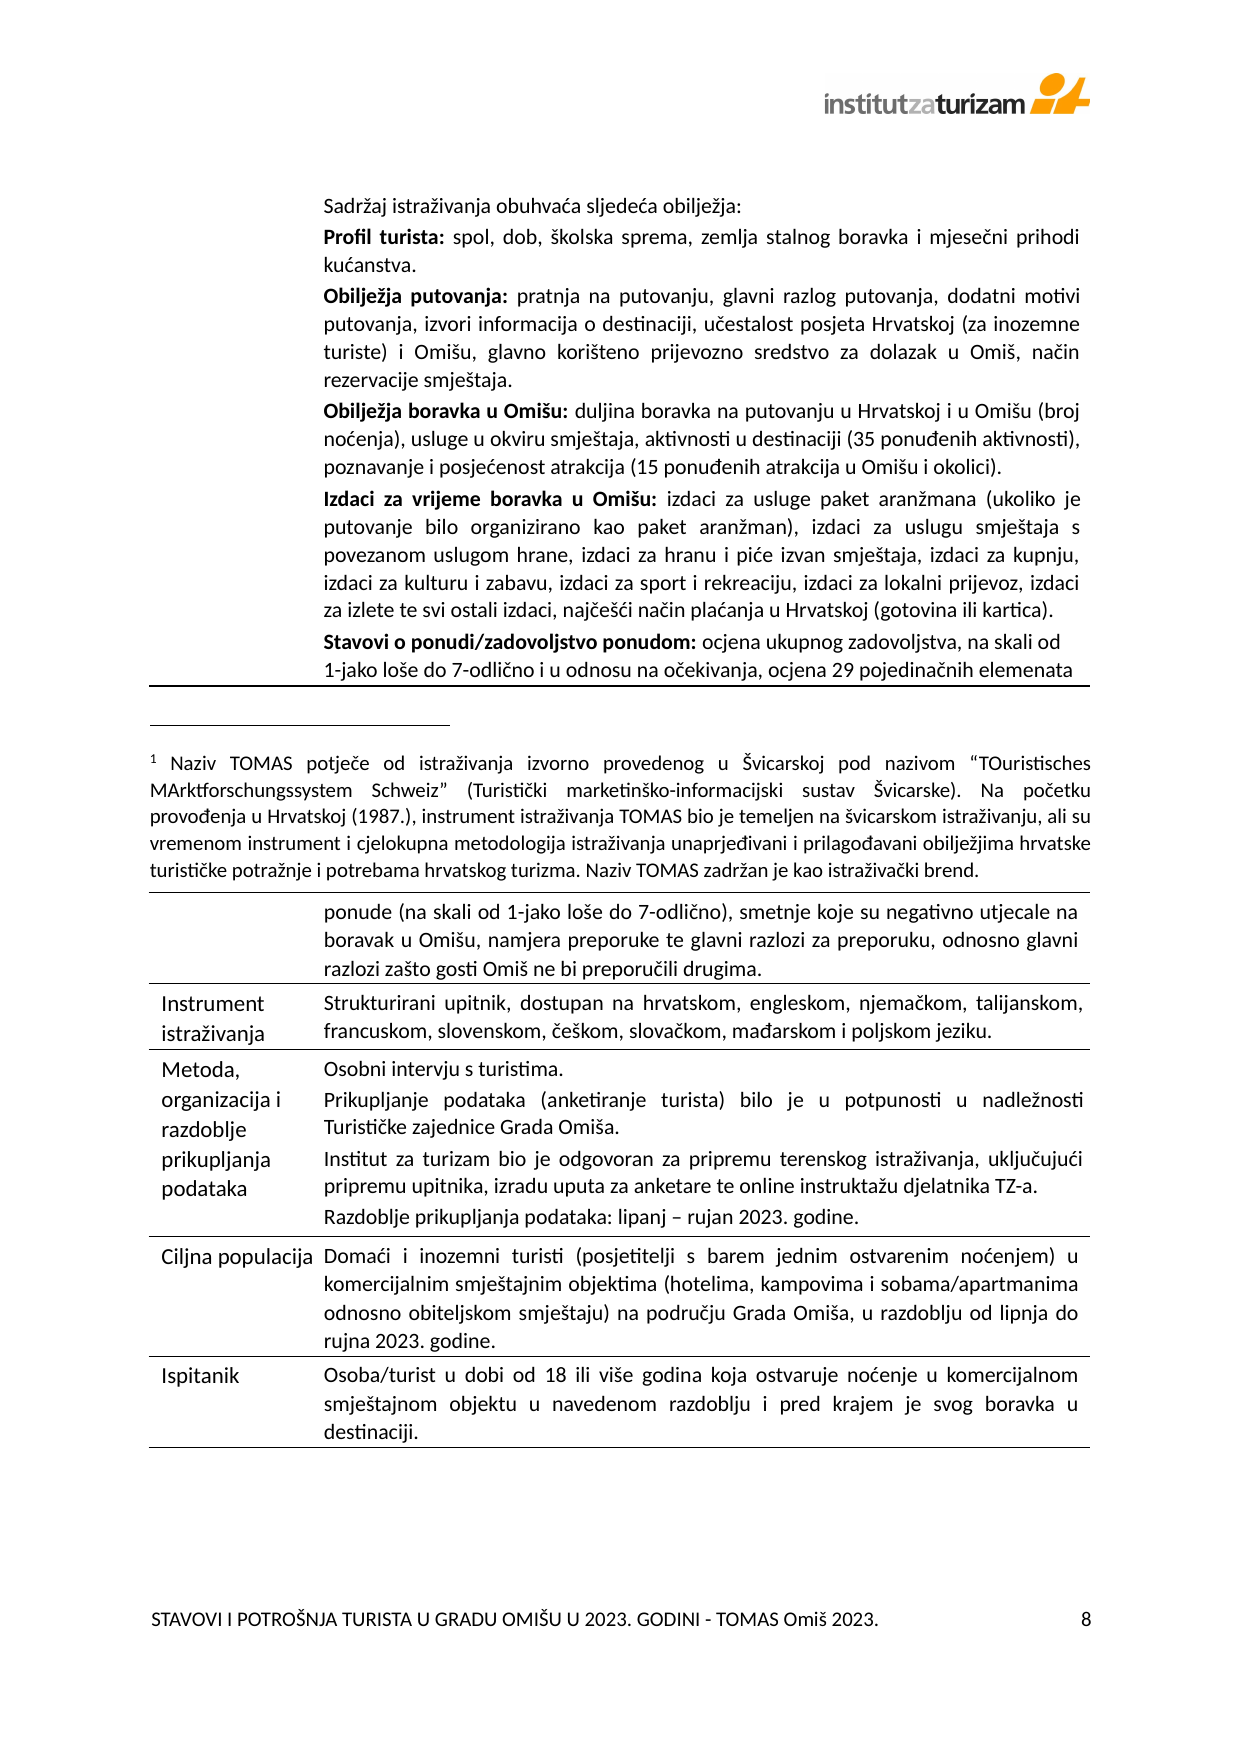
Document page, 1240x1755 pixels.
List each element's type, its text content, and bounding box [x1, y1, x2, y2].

text Obilježja boravka u Omišu: duljina boravka na putovanju u Hrvatskoj i u Omišu (broj noćenja), usluge u okviru smještaja, aktivnosti u destinaciji (35 ponuđenih aktivnosti), poznavanje i posjećenost atrakcija (15 ponuđenih atrakcija u Omišu i okolici). [323, 398, 1081, 480]
table_cell Instrument istraživanja [149, 984, 324, 1049]
text Izdaci za vrijeme boravka u Omišu: izdaci za usluge paket aranžmana (ukoliko je putovanje bilo organizirano kao paket aranžman), izdaci za uslugu smještaja s povezanom uslugom hrane, izdaci za hranu i piće izvan smještaja, izdaci za kupnju, izdaci za kulturu i zabavu, izdaci za sport i rekreaciju, izdaci za lokalni prijevoz, izdaci za izlete te svi ostali izdaci, najčešći način plaćanja u Hrvatskoj (gotovina ili kartica). [323, 485, 1081, 623]
text Obilježja putovanja: pratnja na putovanju, glavni razlog putovanja, dodatni motivi putovanja, izvori informacija o destinaciji, učestalost posjeta Hrvatskoj (za inozemne turiste) i Omišu, glavno korišteno prijevozno sredstvo za dolazak u Omiš, način rezervacije smještaja. [323, 283, 1081, 393]
text Stavovi o ponudi/zadovoljstvo ponudom: ocjena ukupnog zadovoljstva, na skali od [323, 628, 1081, 654]
table_header ponude (na skali od 1-jako loše do 7-odlično), smetnje koje su negativno utjecale na boravak u Omišu, namjera preporuke te glavni razlozi za preporuku, odnosno glavni razlozi zašto gosti Omiš ne bi preporučili drugima. [324, 893, 1090, 983]
text Sadržaj istraživanja obuhvaća sljedeća obilježja: [323, 192, 1081, 219]
table_header [149, 893, 324, 983]
table_cell Osoba/turist u dobi od 18 ili više godina koja ostvaruje noćenje u komercijalnom smještajnom objektu u navedenom razdoblju i pred krajem je svog boravka u destinaciji. [324, 1357, 1090, 1447]
text 1 Naziv TOMAS potječe od istraživanja izvorno provedenog u Švicarskoj pod nazivom “TOuristisches MArktforschungssystem Schweiz” (Turistički marketinško-informacijski sustav Švicarske). Na početku provođenja u Hrvatskoj (1987.), instrument istraživanja TOMAS bio je temeljen na švicarskom istraživanju, ali su vremenom instrument i cjelokupna metodologija istraživanja unaprjeđivani i prilagođavani obilježjima hrvatske turističke potražnje i potrebama hrvatskog turizma. Naziv TOMAS zadržan je kao istraživački brend. [149, 750, 1092, 882]
table_cell Domaći i inozemni turisti (posjetitelji s barem jednim ostvarenim noćenjem) u komercijalnim smještajnim objektima (hotelima, kampovima i sobama/apartmanima odnosno obiteljskom smještaju) na području Grada Omiša, u razdoblju od lipnja do rujna 2023. godine. [324, 1237, 1090, 1356]
text Profil turista: spol, dob, školska sprema, zemlja stalnog boravka i mjesečni prihodi kućanstva. [323, 223, 1081, 278]
table_cell Osobni intervju s turistima. Prikupljanje podataka (anketiranje turista) bilo je u potpunosti u nadležnosti Turističke zajednice Grada Omiša. Institut za turizam bio je odgovoran za pripremu terenskog istraživanja, uključujući pripremu upitnika, izradu uputa za anketare te online instruktažu djelatnika TZ-a. Razdoblje prikupljanja podataka: lipanj – rujan 2023. godine. [324, 1050, 1090, 1236]
text 1-jako loše do 7-odlično i u odnosu na očekivanja, ocjena 29 pojedinačnih elemenata [323, 656, 1081, 683]
table_cell Metoda, organizacija i razdoblje prikupljanja podataka [149, 1050, 324, 1236]
table_cell Ispitanik [149, 1357, 324, 1447]
table_cell Ciljna populacija [149, 1237, 324, 1356]
table_cell Strukturirani upitnik, dostupan na hrvatskom, engleskom, njemačkom, talijanskom, francuskom, slovenskom, češkom, slovačkom, mađarskom i poljskom jeziku. [324, 984, 1090, 1049]
